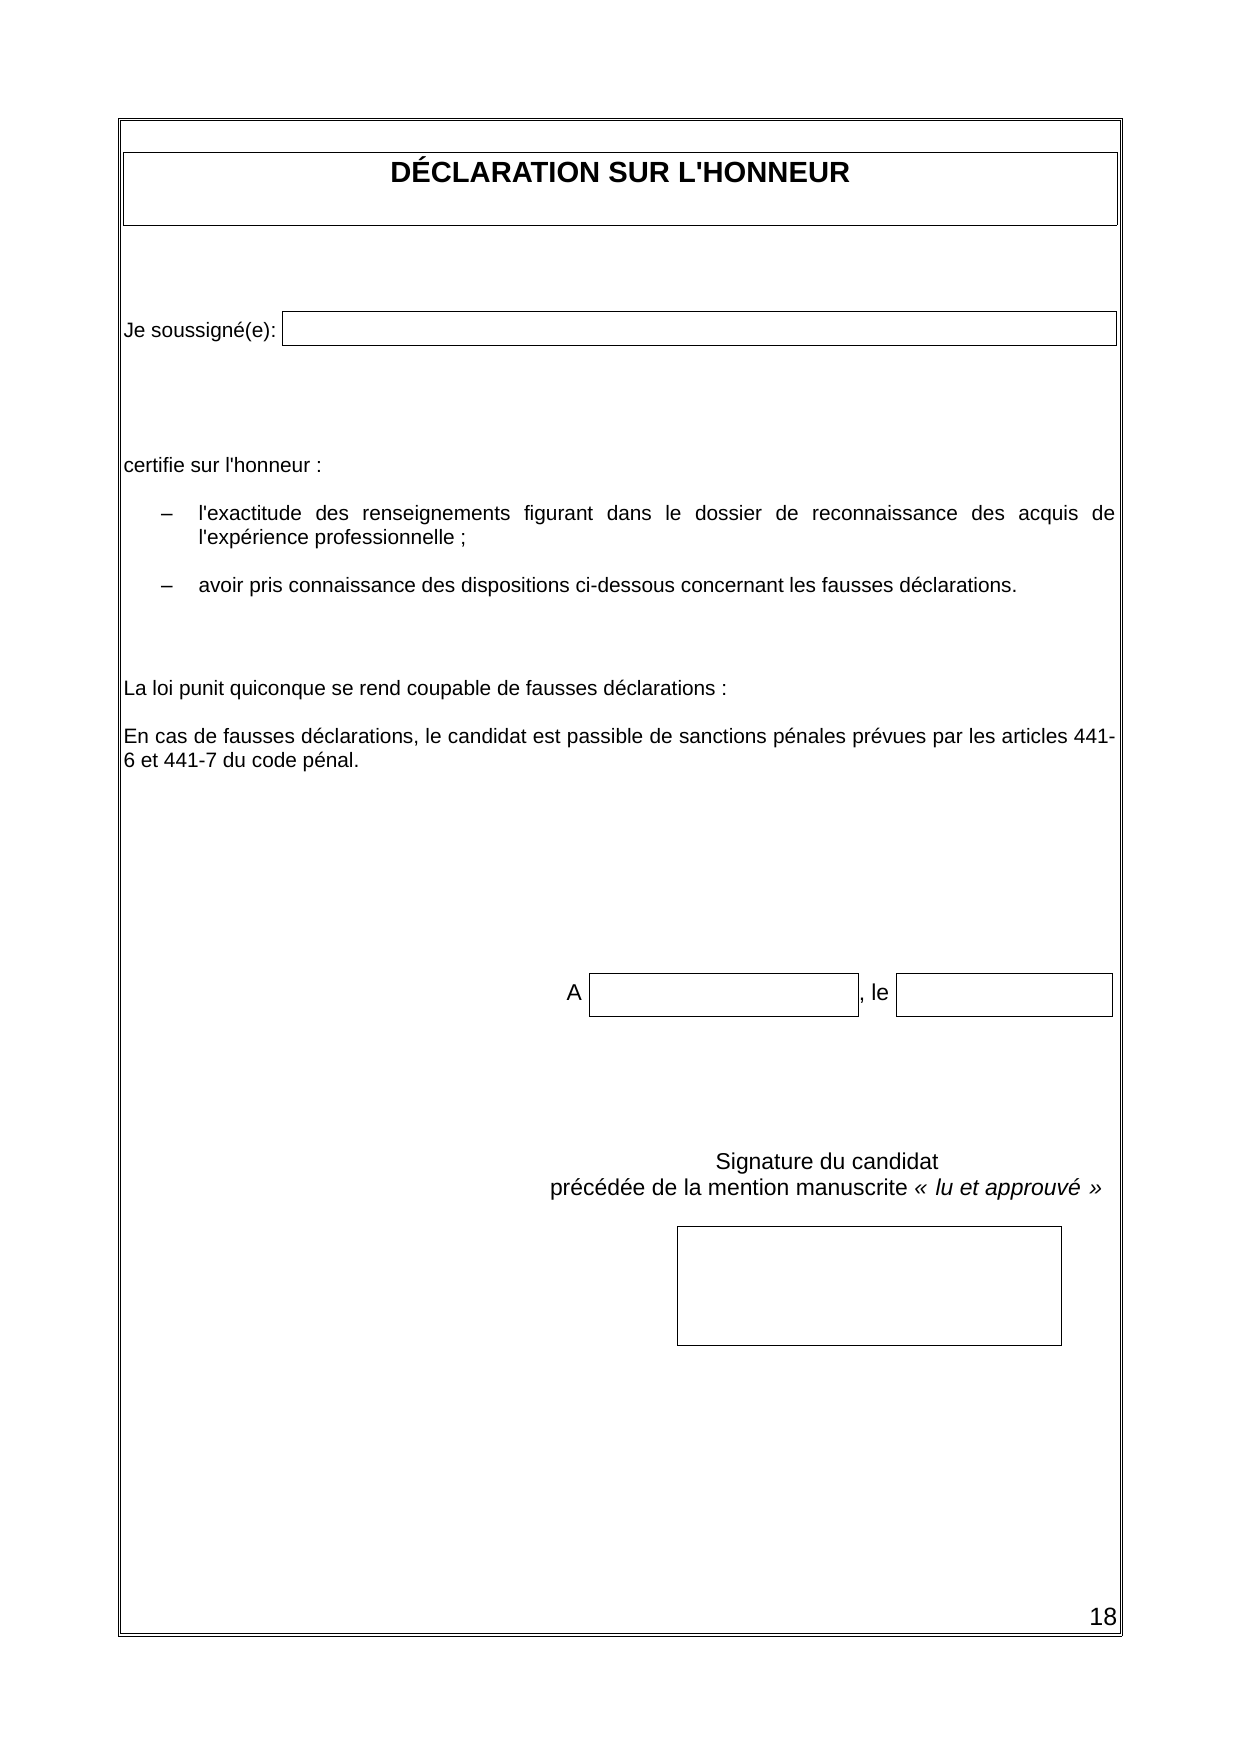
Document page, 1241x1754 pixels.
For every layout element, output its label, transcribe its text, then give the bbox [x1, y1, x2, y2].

text Signature du candidat [537, 1148, 1117, 1174]
text En cas de fausses déclarations, le candidat est passible de sanctions pénales prévues par les articles 441-6 et 441-7 du code pénal. [123, 723, 1117, 771]
text [1113, 973, 1117, 1016]
text précédée de la mention manuscrite « lu et approuvé » [537, 1174, 1117, 1201]
text certifie sur l'honneur : [123, 453, 1117, 477]
text , le [859, 973, 896, 1016]
text Signature du candidat [123, 1253, 677, 1280]
list l'exactitude des renseignements figurant dans le dossier de reconnaissance des acquis de l'expérience professionnelle ; [161, 501, 1117, 548]
text La loi punit quiconque se rend coupable de fausses déclarations : [123, 676, 1117, 699]
text Je soussigné(e): [123, 311, 282, 345]
text A [123, 973, 589, 1016]
list avoir pris connaissance des dispositions ci-dessous concernant les fausses déclarations. [161, 572, 1117, 597]
text DÉCLARATION SUR L'HONNEUR [124, 153, 1117, 189]
text Signature du candidat [1062, 1253, 1117, 1280]
